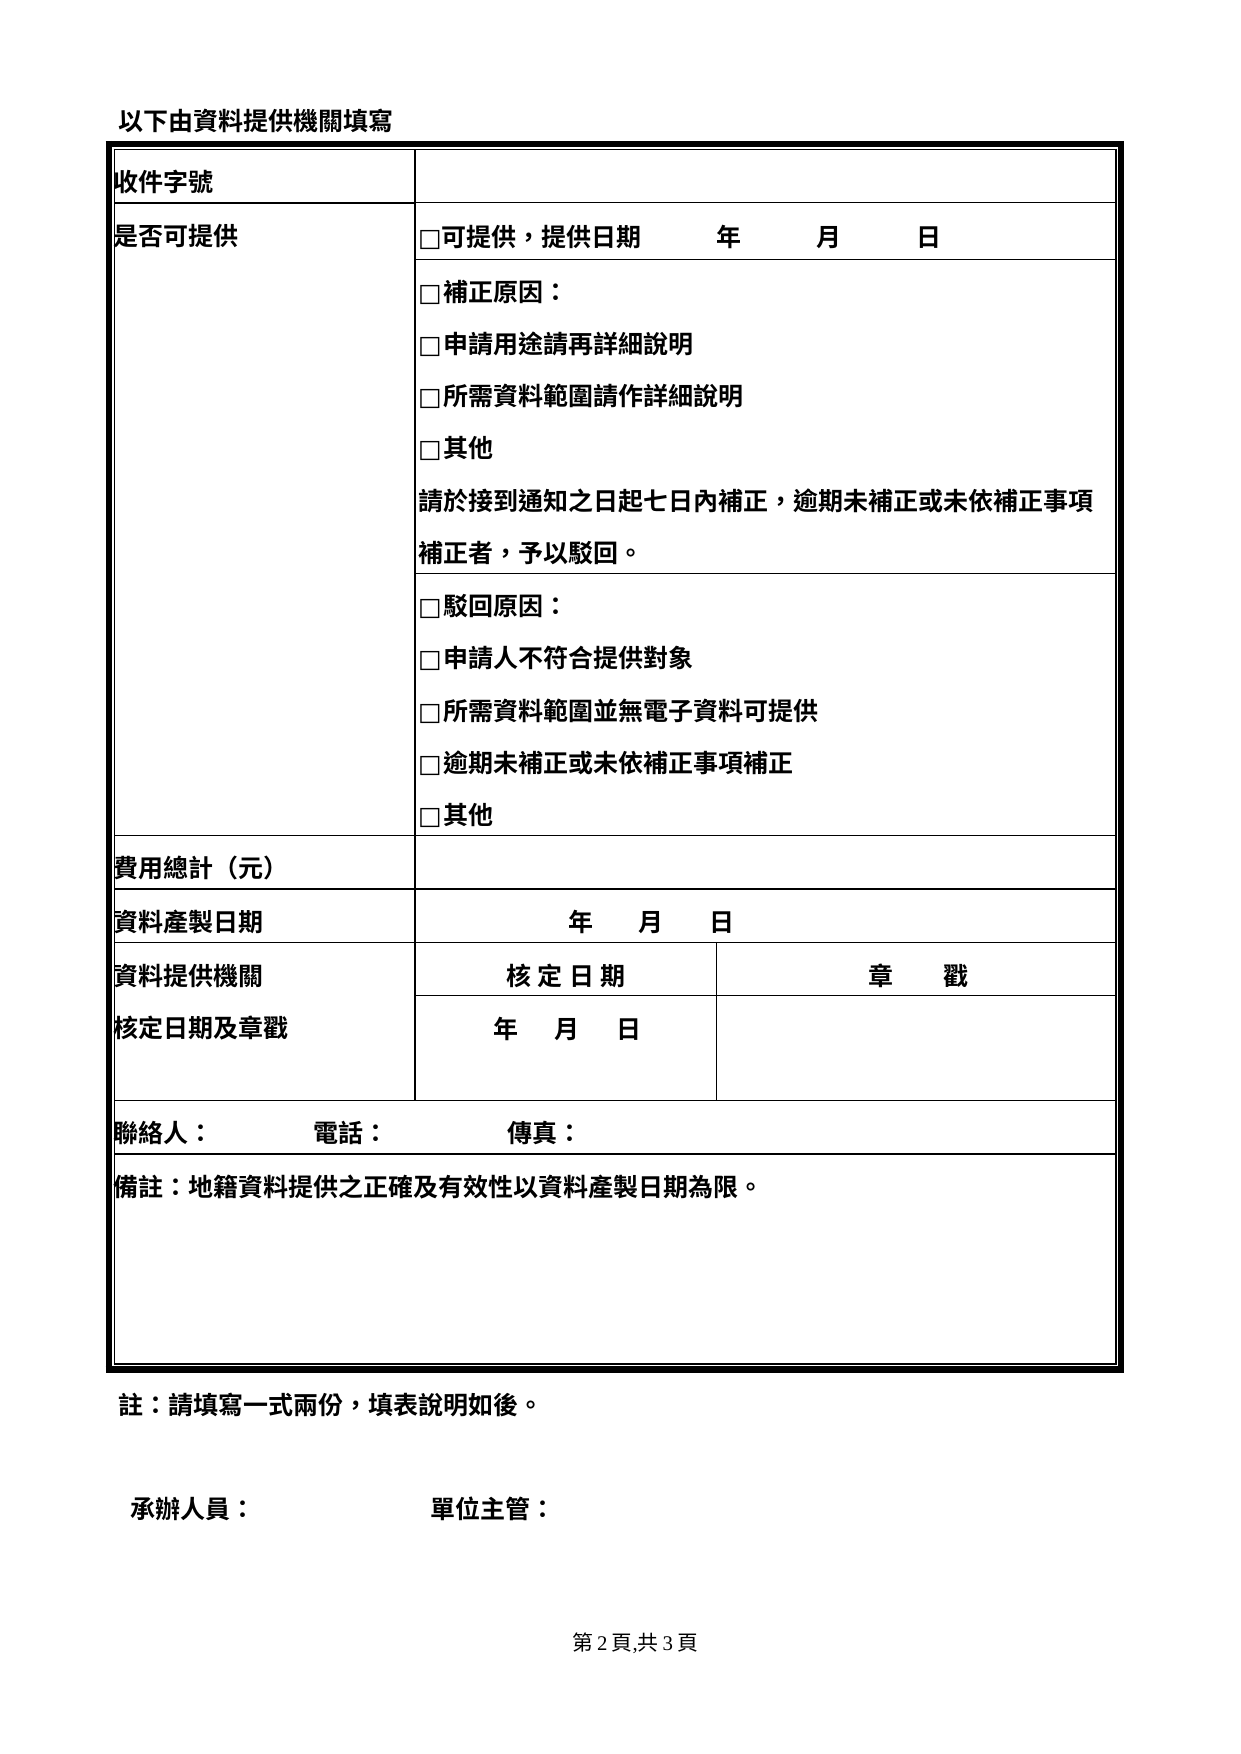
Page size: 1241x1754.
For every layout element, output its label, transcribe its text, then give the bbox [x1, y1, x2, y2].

table_cell 資料提供機關 核定日期及章戳 [115, 943, 414, 1099]
table_cell 聯絡人： 電話： 傳真： [115, 1101, 1115, 1153]
text 承辦人員： 單位主管： [118, 1477, 1152, 1529]
table_cell 資料產製日期 [115, 890, 414, 942]
table_cell 章 戳 [717, 943, 1115, 995]
table_header [416, 150, 1115, 202]
text 以下由資料提供機關填寫 [118, 89, 1152, 141]
table_cell 年 月 日 [416, 996, 716, 1099]
table_cell [717, 996, 1115, 1099]
table_cell 費用總計（元） [115, 836, 414, 888]
table_cell 年 月 日 [416, 890, 1115, 942]
table_cell 駁回原因： 申請人不符合提供對象 所需資料範圍並無電子資料可提供 逾期未補正或未依補正事項補正 其他 [416, 574, 1115, 834]
table_cell 核 定 日 期 [416, 943, 716, 995]
table_cell 補正原因： 申請用途請再詳細說明 所需資料範圍請作詳細說明 其他 請於接到通知之日起七日內補正，逾期未補正或未依補正事項補正者，予以駁回。 [416, 260, 1115, 572]
table_cell 是否可提供 [115, 204, 414, 834]
table_cell 備註：地籍資料提供之正確及有效性以資料產製日期為限。 [115, 1155, 1115, 1363]
text 註：請填寫一式兩份，填表說明如後。 [118, 1372, 1152, 1424]
table_header 收件字號 [115, 150, 414, 202]
table_cell □可提供，提供日期 年 月 日 [416, 203, 1115, 258]
table_cell [416, 836, 1115, 888]
